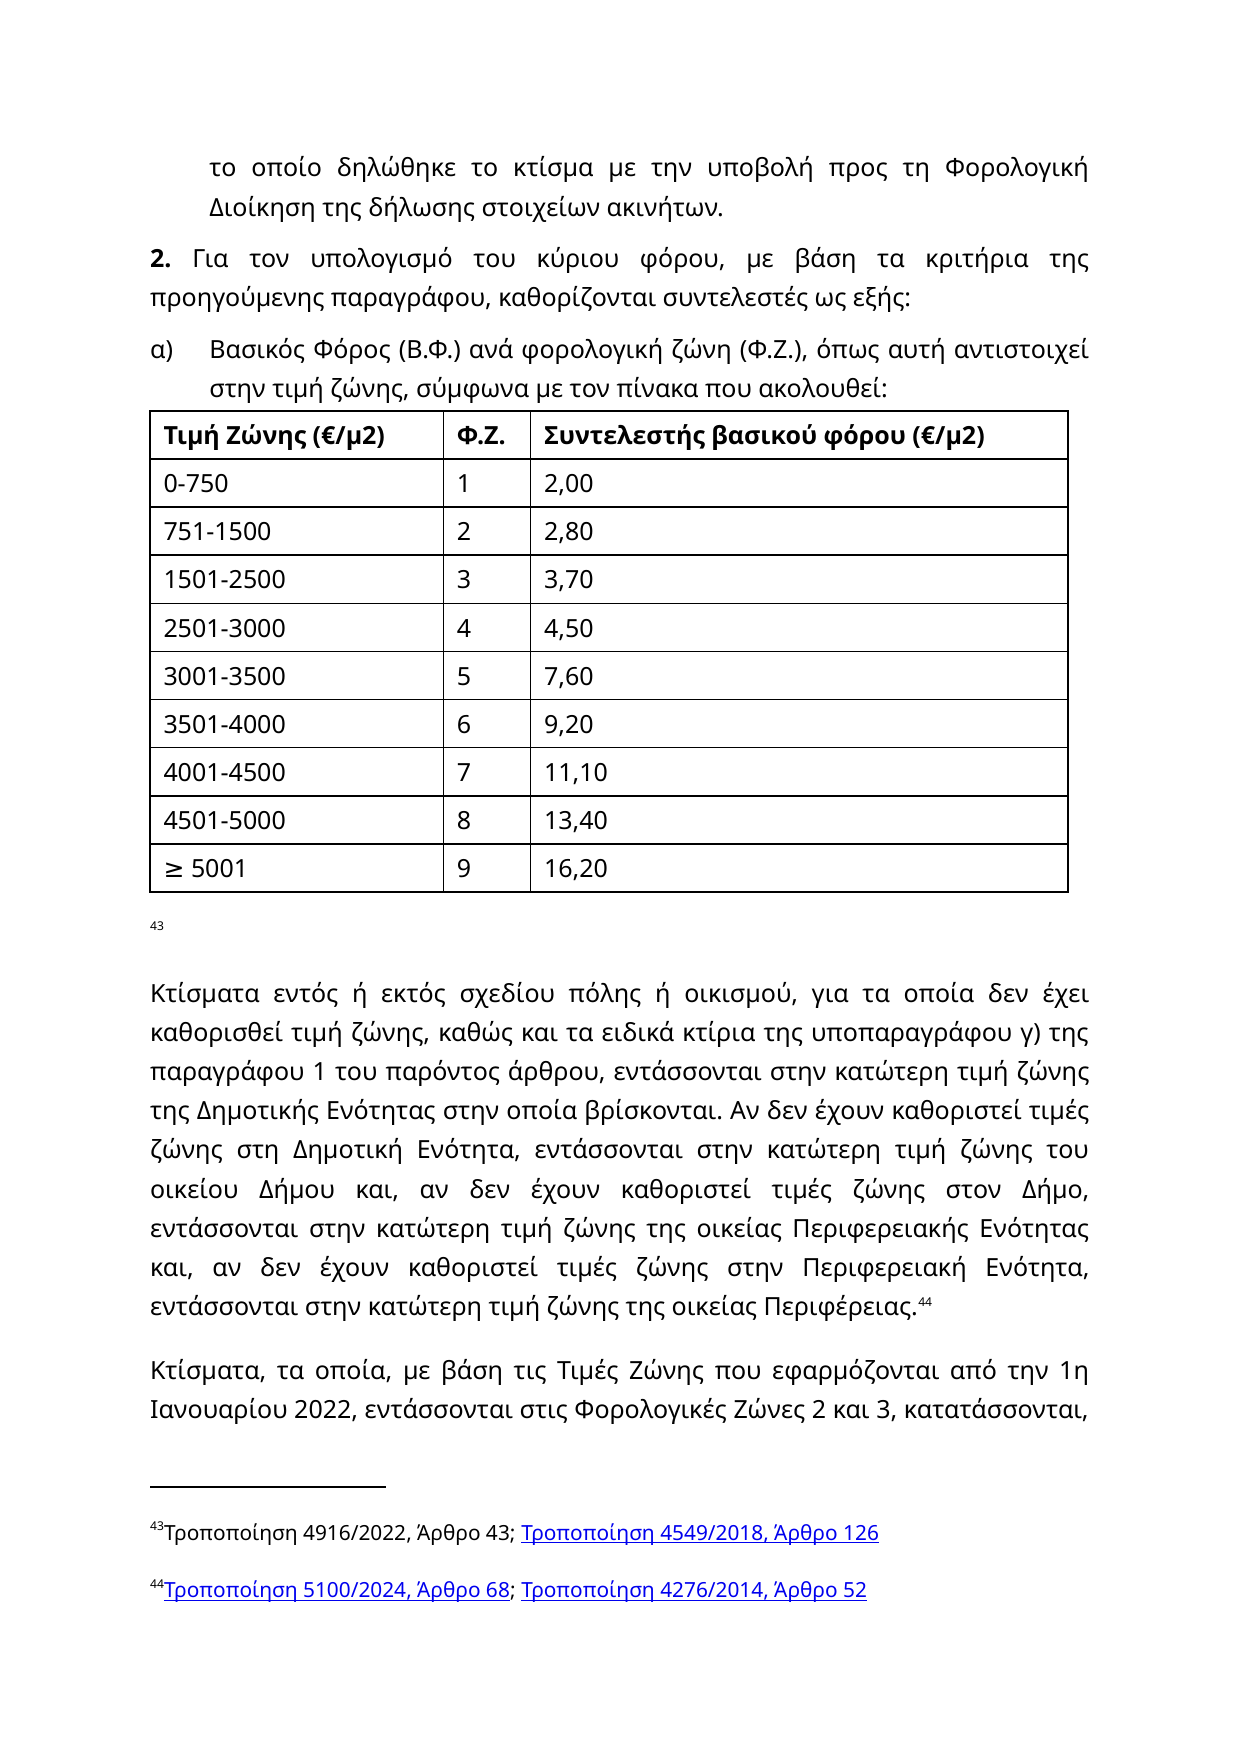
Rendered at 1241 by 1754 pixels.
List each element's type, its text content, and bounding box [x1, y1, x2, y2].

table_cell 5 [444, 652, 530, 699]
table_cell 7,60 [531, 652, 1067, 699]
table_header Τιµή Ζώνης (€/µ2) [151, 412, 443, 458]
table_cell 4501-5000 [151, 797, 443, 843]
list το οποίο δηλώθηκε το κτίσμα με την υποβολή προς τη Φορολογική Διοίκηση της δήλωσης στοιχείων ακινήτων. [150, 150, 1090, 223]
table_cell 2,00 [531, 460, 1067, 506]
table_header Συντελεστής βασικού φόρου (€/µ2) [531, 412, 1067, 458]
table_cell 3 [444, 556, 530, 602]
table_cell 3501-4000 [151, 700, 443, 747]
table_header Φ.Ζ. [444, 412, 530, 458]
table_cell 3001-3500 [151, 652, 443, 699]
text Κτίσματα εντός ή εκτός σχεδίου πόλης ή οικισμού, για τα οποία δεν έχει καθορισθεί τιμή ζώνης, καθώς και τα ειδικά κτίρια της υποπαραγράφου γ) της παραγράφου 1 του παρόντος άρθρου, εντάσσονται στην κατώτερη τιμή ζώνης της Δημοτικής Ενότητας στην οποία βρίσκονται. Αν δεν έχουν καθοριστεί τιμές ζώνης στη Δημοτική Ενότητα, εντάσσονται στην κατώτερη τιμή ζώνης του οικείου Δήμου και, αν δεν έχουν καθοριστεί τιμές ζώνης στον Δήμο, εντάσσονται στην κατώτερη τιμή ζώνης της οικείας Περιφερειακής Ενότητας και, αν δεν έχουν καθοριστεί τιμές ζώνης στην Περιφερειακή Ενότητα, εντάσσονται στην κατώτερη τιμή ζώνης της οικείας Περιφέρειας. [150, 975, 1090, 1323]
table_cell 1501-2500 [151, 556, 443, 602]
table_cell 751-1500 [151, 508, 443, 554]
table_cell ≥ 5001 [151, 845, 443, 891]
list α) Βασικός Φόρος (Β.Φ.) ανά φορολογική ζώνη (Φ.Ζ.), όπως αυτή αντιστοιχεί στην τιμή ζώνης, σύμφωνα με τον πίνακα που ακολουθεί: [150, 332, 1090, 405]
table_cell 2,80 [531, 508, 1067, 554]
table_cell 2501-3000 [151, 604, 443, 651]
table_cell 16,20 [531, 845, 1067, 891]
table_cell 9 [444, 845, 530, 891]
table_cell 0-750 [151, 460, 443, 506]
table_cell 9,20 [531, 700, 1067, 747]
table_cell 8 [444, 797, 530, 843]
table_cell 11,10 [531, 748, 1067, 795]
table_cell 3,70 [531, 556, 1067, 602]
text Κτίσματα, τα οποία, με βάση τις Τιμές Ζώνης που εφαρμόζονται από την 1η Ιανουαρίου 2022, εντάσσονται στις Φορολογικές Ζώνες 2 και 3, κατατάσσονται, [150, 1353, 1090, 1426]
table_cell 6 [444, 700, 530, 747]
table_cell 13,40 [531, 797, 1067, 843]
table_cell 1 [444, 460, 530, 506]
table_cell 4001-4500 [151, 748, 443, 795]
text Τροποποίηση 4916/2022, Άρθρο 43; Τροποποίηση 4549/2018, Άρθρο 126 [150, 1518, 1090, 1546]
table_cell 4 [444, 604, 530, 651]
text Τροποποίηση 5100/2024, Άρθρο 68; Τροποποίηση 4276/2014, Άρθρο 52 [150, 1576, 1090, 1604]
table_cell 7 [444, 748, 530, 795]
table_cell 2 [444, 508, 530, 554]
text 2. Για τον υπολογισμό του κύριου φόρου, με βάση τα κριτήρια της προηγούμενης παραγράφου, καθορίζονται συντελεστές ως εξής: [150, 241, 1090, 314]
table_cell 4,50 [531, 604, 1067, 651]
